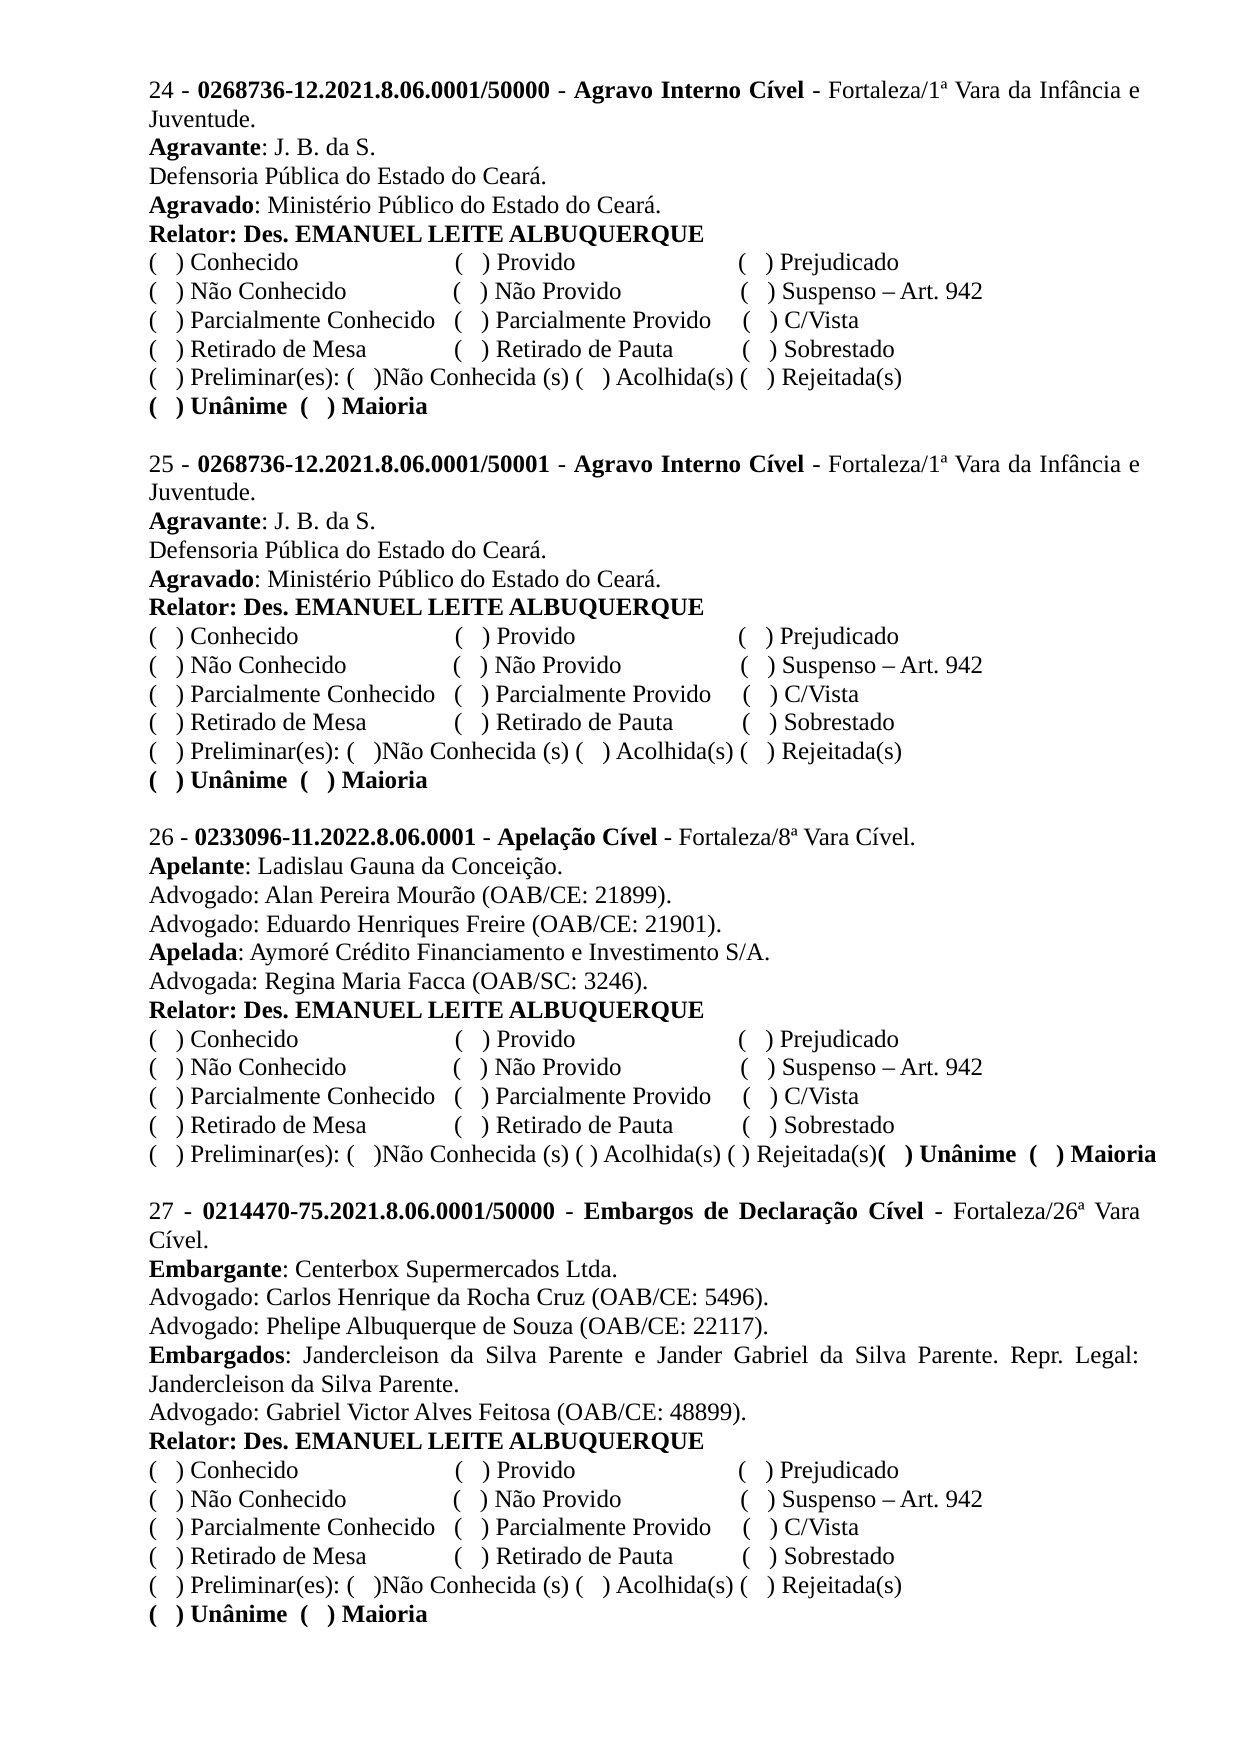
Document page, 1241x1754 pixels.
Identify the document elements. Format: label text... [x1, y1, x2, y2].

text ( ) Parcialmente Conhecido ( ) Parcialmente Provido ( ) C/Vista [148, 1512, 1158, 1541]
text ( ) Parcialmente Conhecido ( ) Parcialmente Provido ( ) C/Vista [148, 679, 1158, 707]
text Agravante: J. B. da S. [148, 506, 1141, 535]
text ( ) Parcialmente Conhecido ( ) Parcialmente Provido ( ) C/Vista [148, 305, 1158, 334]
text Advogado: Gabriel Victor Alves Feitosa (OAB/CE: 48899). [148, 1397, 1141, 1426]
text Advogada: Regina Maria Facca (OAB/SC: 3246). [148, 966, 1141, 995]
text 27 - 0214470-75.2021.8.06.0001/50000 - Embargos de Declaração Cível - Fortaleza/26ª Vara Cível. [148, 1196, 1141, 1254]
text Advogado: Eduardo Henriques Freire (OAB/CE: 21901). [148, 909, 1141, 937]
text ( ) Não Conhecido ( ) Não Provido ( ) Suspenso – Art. 942 [148, 650, 1158, 679]
text ( ) Unânime ( ) Maioria [148, 1599, 1158, 1627]
text ( ) Parcialmente Conhecido ( ) Parcialmente Provido ( ) C/Vista [148, 1081, 1158, 1110]
text ( ) Retirado de Mesa ( ) Retirado de Pauta ( ) Sobrestado [148, 1541, 1158, 1570]
text ( ) Retirado de Mesa ( ) Retirado de Pauta ( ) Sobrestado [148, 334, 1158, 362]
text ( ) Retirado de Mesa ( ) Retirado de Pauta ( ) Sobrestado [148, 707, 1158, 736]
text ( ) Conhecido ( ) Provido ( ) Prejudicado [148, 621, 1141, 650]
text 26 - 0233096-11.2022.8.06.0001 - Apelação Cível - Fortaleza/8ª Vara Cível. [148, 822, 1141, 851]
text Relator: Des. EMANUEL LEITE ALBUQUERQUE [148, 1426, 1141, 1455]
text Defensoria Pública do Estado do Ceará. [148, 161, 1141, 190]
text ( ) Unânime ( ) Maioria [148, 391, 1158, 420]
text Advogado: Alan Pereira Mourão (OAB/CE: 21899). [148, 880, 1141, 909]
text Advogado: Phelipe Albuquerque de Souza (OAB/CE: 22117). [148, 1311, 1141, 1340]
text ( ) Retirado de Mesa ( ) Retirado de Pauta ( ) Sobrestado [148, 1110, 1158, 1139]
text Embargados: Jandercleison da Silva Parente e Jander Gabriel da Silva Parente. Repr. Legal: Jandercleison da Silva Parente. [148, 1340, 1141, 1397]
text Embargante: Centerbox Supermercados Ltda. [148, 1254, 1141, 1282]
text ( ) Não Conhecido ( ) Não Provido ( ) Suspenso – Art. 942 [148, 1052, 1158, 1081]
text Relator: Des. EMANUEL LEITE ALBUQUERQUE [148, 995, 1141, 1024]
text Apelada: Aymoré Crédito Financiamento e Investimento S/A. [148, 937, 1141, 966]
text Agravante: J. B. da S. [148, 132, 1141, 161]
text ( ) Preliminar(es): ( )Não Conhecida (s) ( ) Acolhida(s) ( ) Rejeitada(s) [148, 736, 1158, 765]
text ( ) Não Conhecido ( ) Não Provido ( ) Suspenso – Art. 942 [148, 1484, 1158, 1512]
text ( ) Conhecido ( ) Provido ( ) Prejudicado [148, 247, 1141, 276]
text ( ) Não Conhecido ( ) Não Provido ( ) Suspenso – Art. 942 [148, 276, 1158, 305]
text Apelante: Ladislau Gauna da Conceição. [148, 851, 1141, 880]
text ( ) Conhecido ( ) Provido ( ) Prejudicado [148, 1024, 1141, 1052]
text Relator: Des. EMANUEL LEITE ALBUQUERQUE [148, 219, 1141, 247]
text 25 - 0268736-12.2021.8.06.0001/50001 - Agravo Interno Cível - Fortaleza/1ª Vara da Infância e Juventude. [148, 449, 1141, 506]
text ( ) Preliminar(es): ( )Não Conhecida (s) ( ) Acolhida(s) ( ) Rejeitada(s) [148, 362, 1158, 391]
text ( ) Preliminar(es): ( )Não Conhecida (s) ( ) Acolhida(s) ( ) Rejeitada(s)( ) Unânime ( ) Maioria [148, 1139, 1158, 1167]
text Defensoria Pública do Estado do Ceará. [148, 535, 1141, 564]
text ( ) Conhecido ( ) Provido ( ) Prejudicado [148, 1455, 1141, 1484]
text ( ) Unânime ( ) Maioria [148, 765, 1158, 794]
text Agravado: Ministério Público do Estado do Ceará. [148, 564, 1141, 592]
text 24 - 0268736-12.2021.8.06.0001/50000 - Agravo Interno Cível - Fortaleza/1ª Vara da Infância e Juventude. [148, 75, 1141, 132]
text Relator: Des. EMANUEL LEITE ALBUQUERQUE [148, 592, 1141, 621]
text Agravado: Ministério Público do Estado do Ceará. [148, 190, 1141, 219]
text ( ) Preliminar(es): ( )Não Conhecida (s) ( ) Acolhida(s) ( ) Rejeitada(s) [148, 1570, 1158, 1599]
text Advogado: Carlos Henrique da Rocha Cruz (OAB/CE: 5496). [148, 1282, 1141, 1311]
